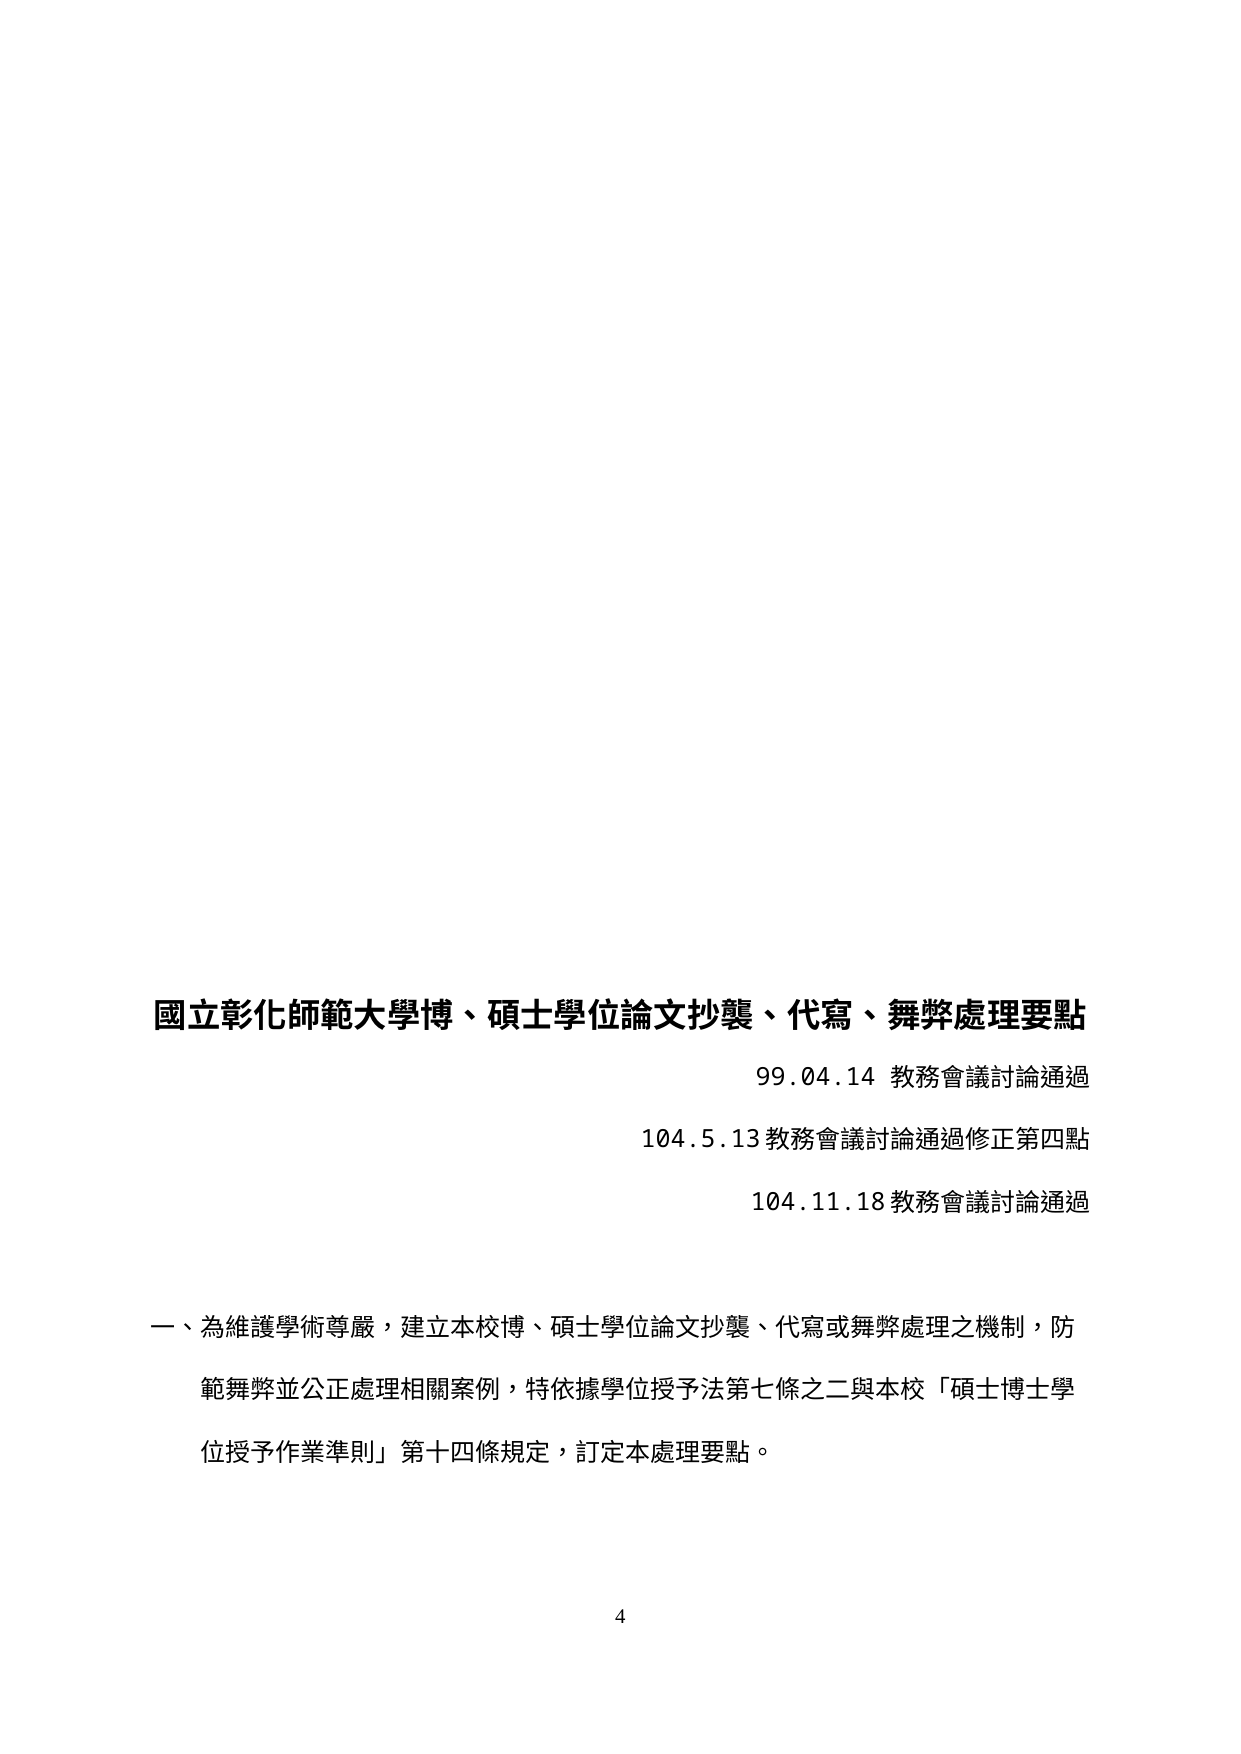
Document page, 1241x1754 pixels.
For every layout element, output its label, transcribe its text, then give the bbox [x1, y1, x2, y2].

text 一、為維護學術尊嚴，建立本校博、碩士學位論文抄襲、代寫或舞弊處理之機制，防範舞弊並公正處理相關案例，特依據學位授予法第七條之二與本校「碩士博士學位授予作業準則」第十四條規定，訂定本處理要點。 [150, 1284, 1090, 1471]
text 國立彰化師範大學博、碩士學位論文抄襲、代寫、舞弊處理要點 [150, 971, 1090, 1034]
text 104.5.13教務會議討論通過修正第四點 [150, 1096, 1090, 1159]
text 104.11.18教務會議討論通過 [150, 1159, 1090, 1221]
text 99.04.14 教務會議討論通過 [150, 1034, 1090, 1096]
